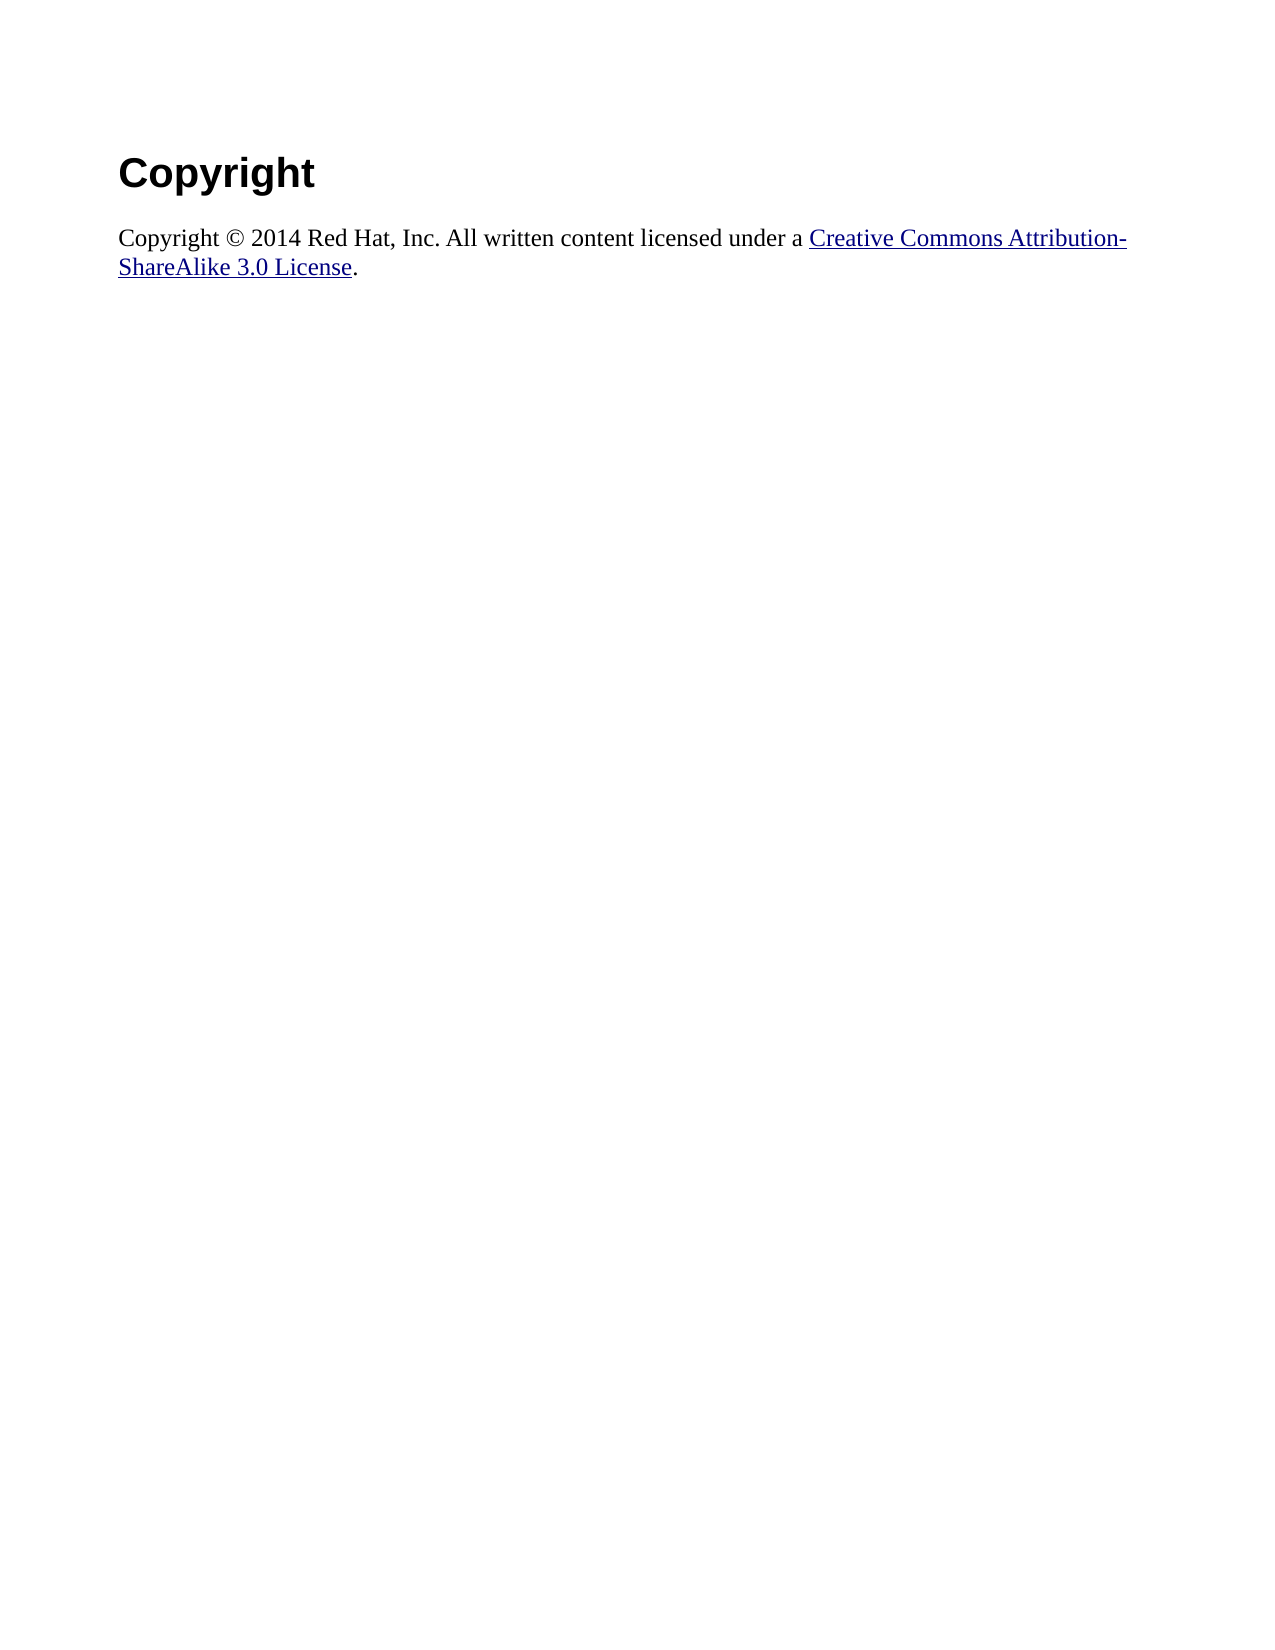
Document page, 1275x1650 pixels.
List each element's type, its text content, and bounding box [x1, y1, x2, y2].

text Copyright © 2014 Red Hat, Inc. All written content licensed under a Creative Commons Attribution-ShareAlike 3.0 License. [118, 223, 1157, 281]
subtitle Copyright [118, 148, 1157, 196]
